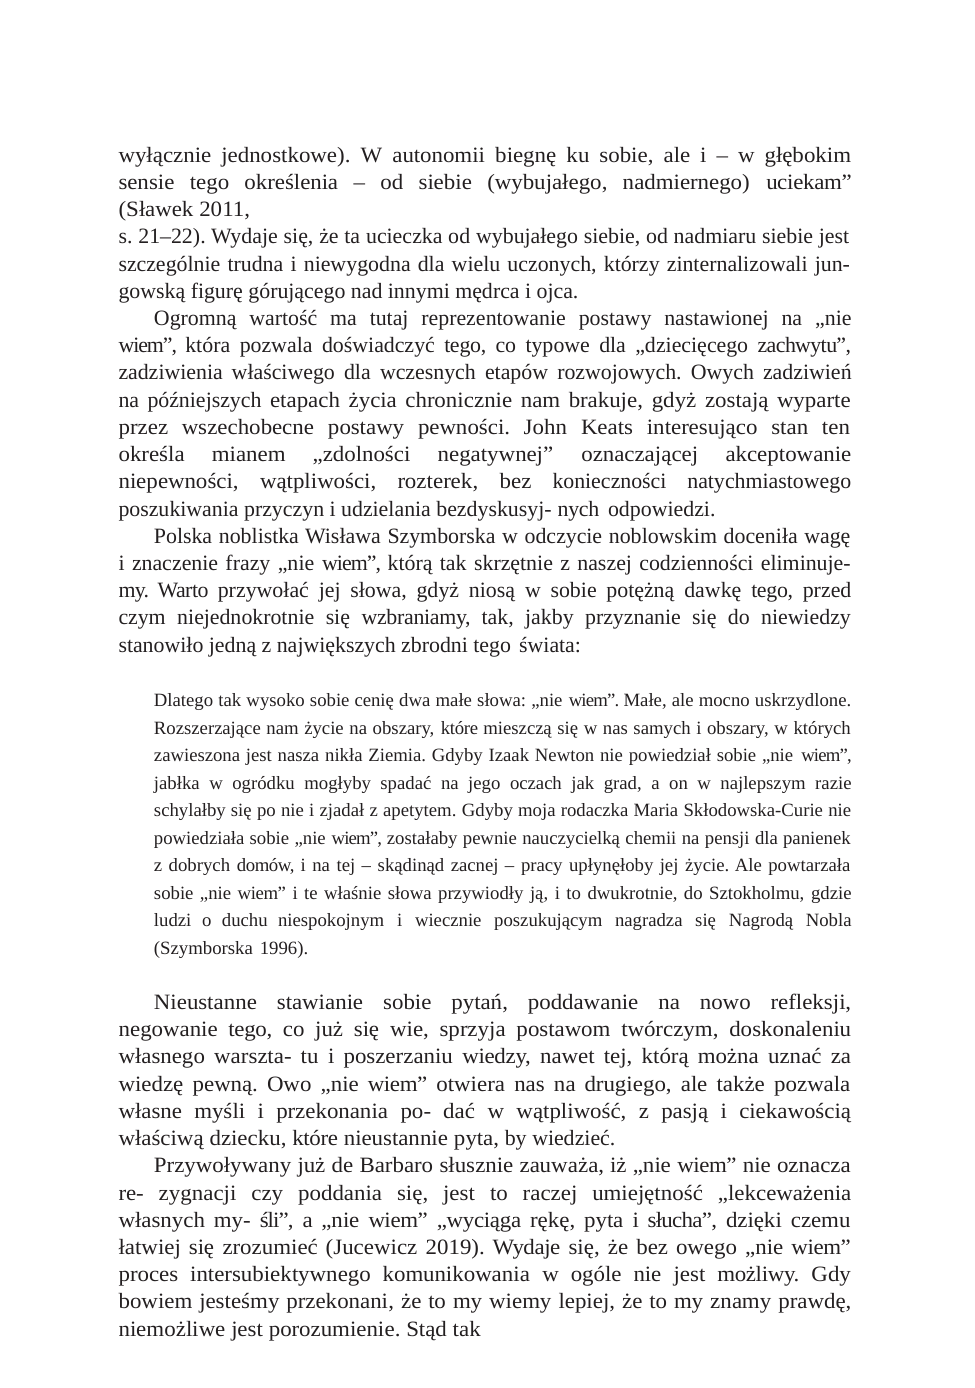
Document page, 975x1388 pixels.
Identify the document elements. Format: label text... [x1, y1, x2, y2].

text s. 21–22). Wydaje się, że ta ucieczka od wybujałego siebie, od nadmiaru siebie jest szczególnie trudna i niewygodna dla wielu uczonych, którzy zinternalizowali jun- gowską figurę górującego nad innymi mędrca i ojca. [118, 223, 851, 303]
text Nieustanne stawianie sobie pytań, poddawanie na nowo refleksji, negowanie tego, co już się wie, sprzyja postawom twórczym, doskonaleniu własnego warszta- tu i poszerzaniu wiedzy, nawet tej, którą można uznać za wiedzę pewną. Owo „nie wiem” otwiera nas na drugiego, ale także pozwala własne myśli i przekonania po- dać w wątpliwość, z pasją i ciekawością właściwą dziecku, które nieustannie pyta, by wiedzieć. [118, 989, 851, 1150]
text wyłącznie jednostkowe). W autonomii biegnę ku sobie, ale i – w głębokim sensie tego określenia – od siebie (wybujałego, nadmiernego) uciekam” (Sławek 2011, [118, 142, 852, 221]
text Dlatego tak wysoko sobie cenię dwa małe słowa: „nie wiem”. Małe, ale mocno uskrzydlone. Rozszerzające nam życie na obszary, które mieszczą się w nas samych i obszary, w których zawieszona jest nasza nikła Ziemia. Gdyby Izaak Newton nie powiedział sobie „nie wiem”, jabłka w ogródku mogłyby spadać na jego oczach jak grad, a on w najlepszym razie schylałby się po nie i zjadał z apetytem. Gdyby moja rodaczka Maria Skłodowska-Curie nie powiedziała sobie „nie wiem”, zostałaby pewnie nauczycielką chemii na pensji dla panienek z dobrych domów, i na tej – skądinąd zacnej – pracy upłynęłoby jej życie. Ale powtarzała sobie „nie wiem” i te właśnie słowa przywiodły ją, i to dwukrotnie, do Sztokholmu, gdzie ludzi o duchu niespokojnym i wiecznie poszukującym nagradza się Nagrodą Nobla (Szymborska 1996). [154, 689, 851, 958]
text Ogromną wartość ma tutaj reprezentowanie postawy nastawionej na „nie wiem”, która pozwala doświadczyć tego, co typowe dla „dziecięcego zachwytu”, zadziwienia właściwego dla wczesnych etapów rozwojowych. Owych zadziwień na późniejszych etapach życia chronicznie nam brakuje, gdyż zostają wyparte przez wszechobecne postawy pewności. John Keats interesująco stan ten określa mianem „zdolności negatywnej” oznaczającej akceptowanie niepewności, wątpliwości, rozterek, bez konieczności natychmiastowego poszukiwania przyczyn i udzielania bezdyskusyj- nych odpowiedzi. [118, 305, 851, 521]
text Polska noblistka Wisława Szymborska w odczycie noblowskim doceniła wagę i znaczenie frazy „nie wiem”, którą tak skrzętnie z naszej codzienności eliminuje- my. Warto przywołać jej słowa, gdyż niosą w sobie potężną dawkę tego, przed czym niejednokrotnie się wzbraniamy, tak, jakby przyznanie się do niewiedzy stanowiło jedną z największych zbrodni tego świata: [118, 523, 851, 657]
text Przywoływany już de Barbaro słusznie zauważa, iż „nie wiem” nie oznacza re- zygnacji czy poddania się, jest to raczej umiejętność „lekceważenia własnych my- śli”, a „nie wiem” „wyciąga rękę, pyta i słucha”, dzięki czemu łatwiej się zrozumieć (Jucewicz 2019). Wydaje się, że bez owego „nie wiem” proces intersubiektywnego komunikowania w ogóle nie jest możliwy. Gdy bowiem jesteśmy przekonani, że to my wiemy lepiej, że to my znamy prawdę, niemożliwe jest porozumienie. Stąd tak [118, 1152, 851, 1341]
